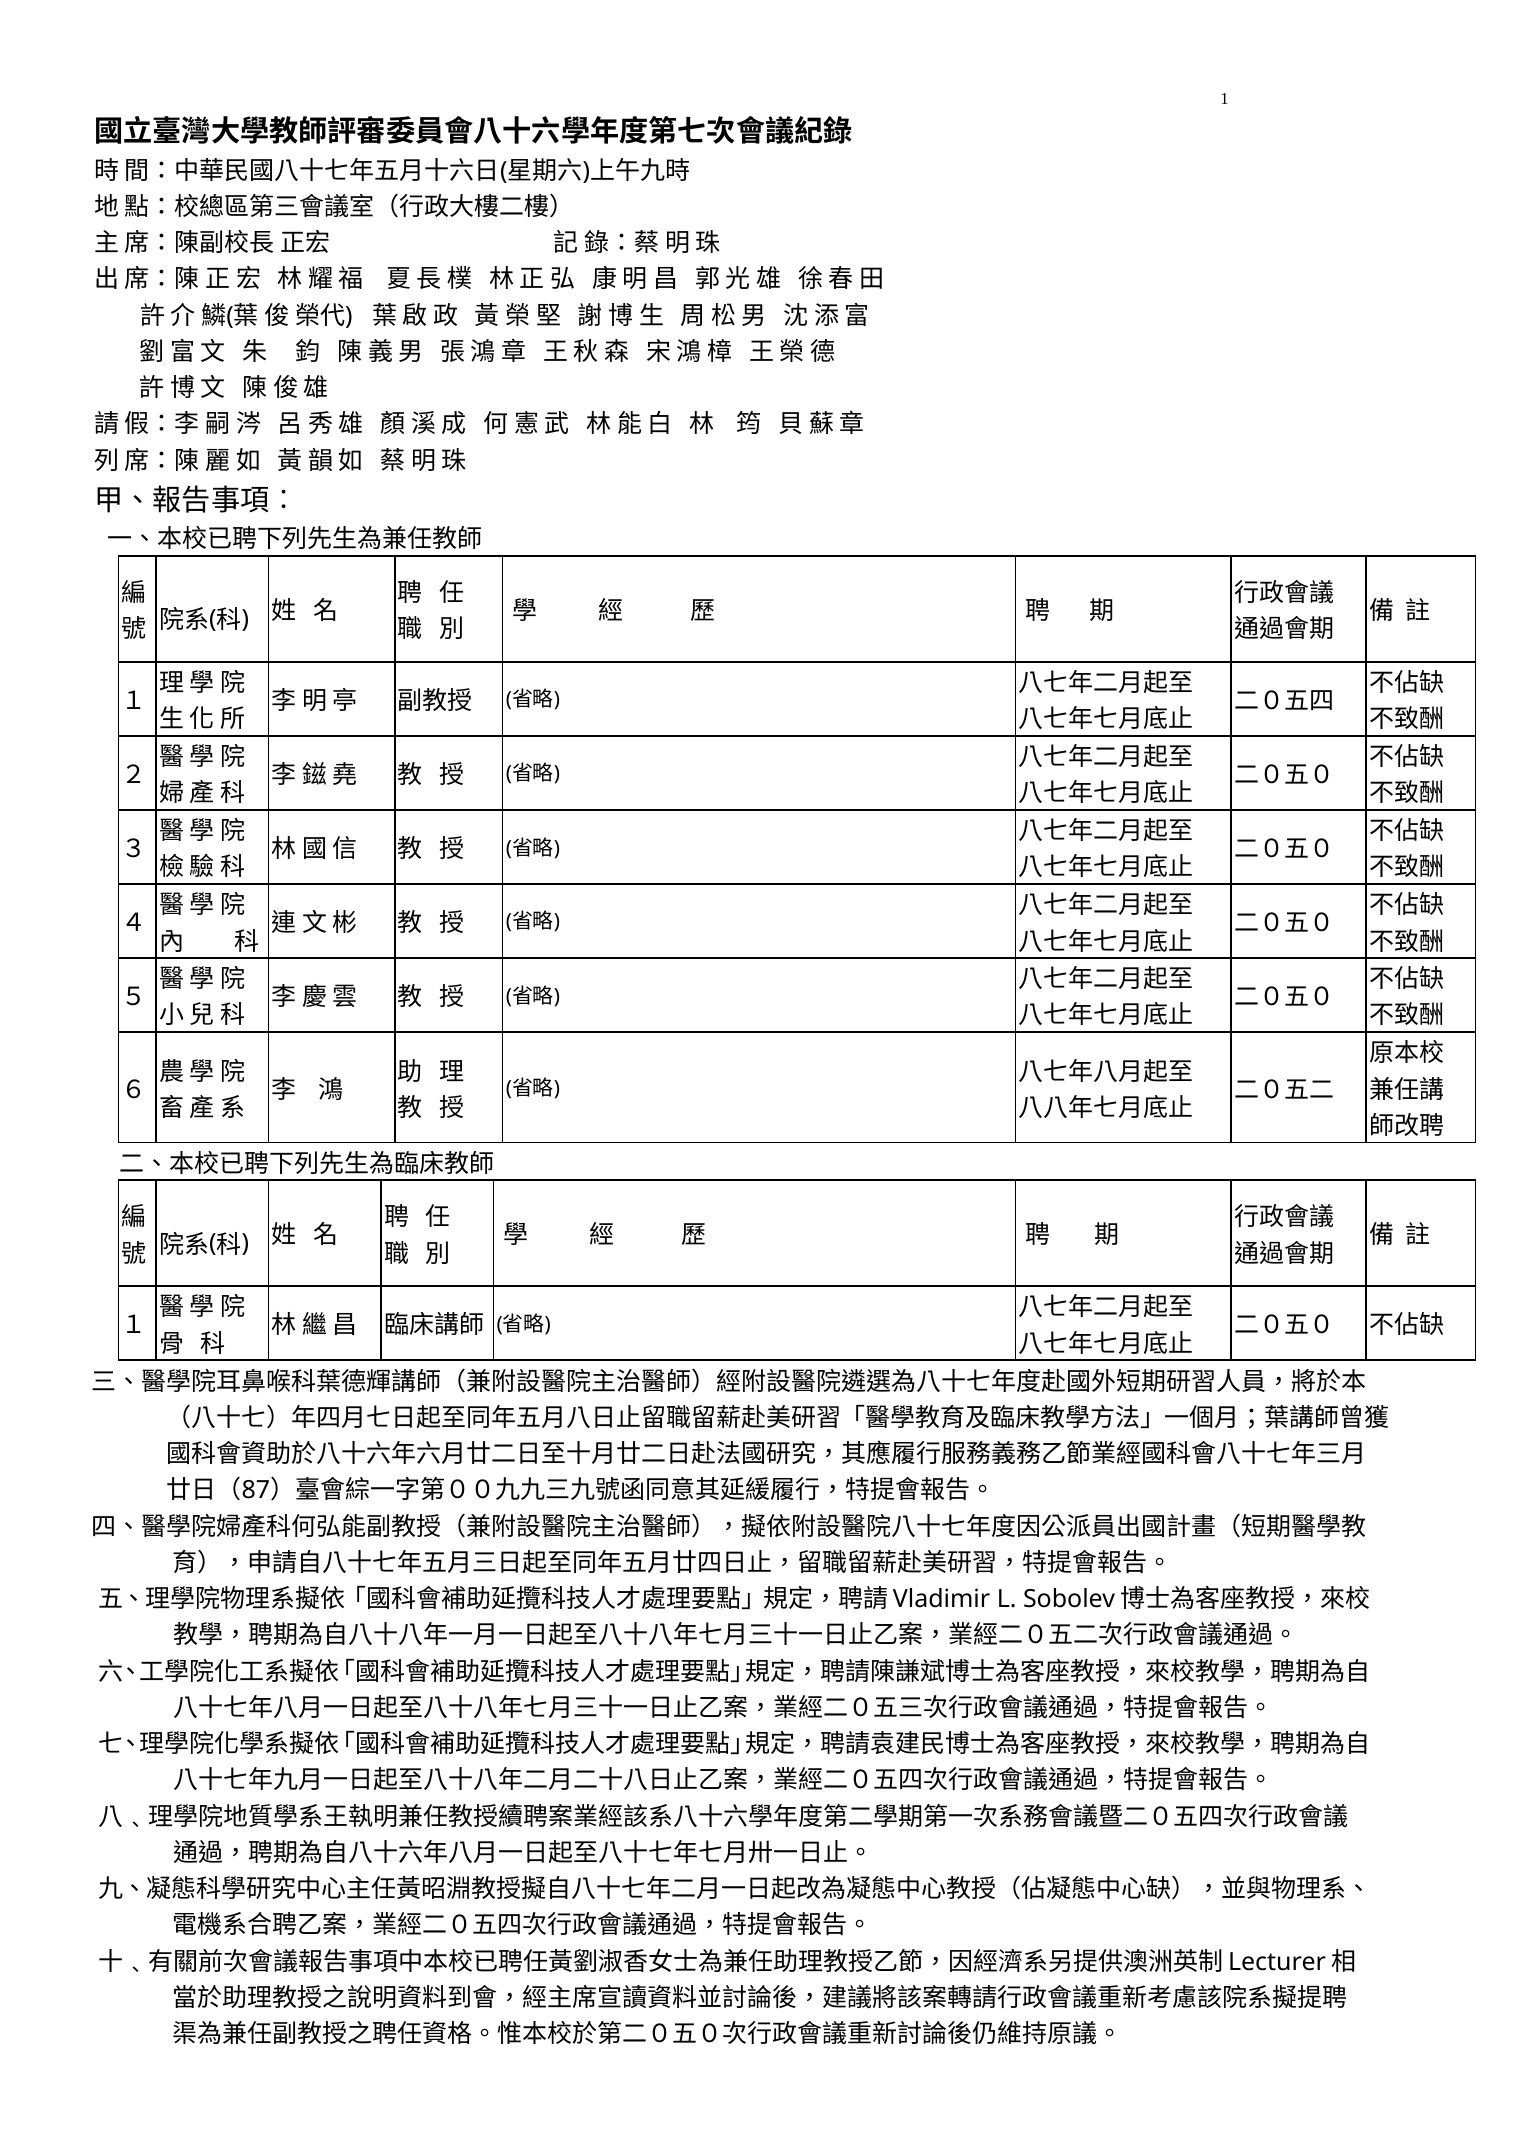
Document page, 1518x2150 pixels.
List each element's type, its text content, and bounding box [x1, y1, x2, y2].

table_header 聘 期 [1016, 557, 1230, 661]
table_cell 二０五０ [1232, 737, 1365, 809]
table_cell 醫 學 院 內 科 [157, 885, 268, 957]
text 許 介 鱗(葉 俊 榮代) 葉 啟 政 黃 榮 堅 謝 博 生 周 松 男 沈 添 富 [94, 295, 1314, 331]
table_cell 不佔缺 不致酬 [1367, 885, 1475, 957]
text 四、醫學院婦產科何弘能副教授（兼附設醫院主治醫師），擬依附設醫院八十七年度因公派員出國計畫（短期醫學教育），申請自八十七年五月三日起至同年五月廿四日止，留職留薪赴美研習，特提會報告。 [72, 1506, 1389, 1578]
table_cell 不佔缺 不致酬 [1367, 737, 1475, 809]
table_cell ４ [119, 885, 155, 957]
table_cell ３ [119, 811, 155, 883]
text 二、本校已聘下列先生為臨床教師 [94, 1143, 1475, 1179]
text 劉 富 文 朱 鈞 陳 義 男 張 鴻 章 王 秋 森 宋 鴻 樟 王 榮 德 [94, 331, 1314, 368]
table_cell 二０五０ [1232, 959, 1365, 1031]
table_cell 醫 學 院 骨 科 [157, 1287, 268, 1359]
table_cell ２ [119, 737, 155, 809]
table_cell 李 慶 雲 [269, 959, 394, 1031]
table_cell 副教授 [396, 663, 502, 735]
table_cell 教 授 [396, 959, 502, 1031]
text 請 假：李 嗣 涔 呂 秀 雄 顏 溪 成 何 憲 武 林 能 白 林 筠 貝 蘇 章 [94, 404, 1314, 440]
table_header 編 號 [119, 557, 155, 661]
text 許 博 文 陳 俊 雄 [94, 368, 1314, 404]
text 出 席：陳 正 宏 林 耀 福 夏 長 樸 林 正 弘 康 明 昌 郭 光 雄 徐 春 田 [94, 259, 1314, 295]
table_cell 教 授 [396, 885, 502, 957]
table_cell 李 明 亭 [269, 663, 394, 735]
text 一、本校已聘下列先生為兼任教師 [94, 519, 1475, 555]
table_cell 八七年二月起至 八七年七月底止 [1016, 1287, 1230, 1359]
text 八﹑理學院地質學系王執明兼任教授續聘案業經該系八十六學年度第二學期第一次系務會議暨二０五四次行政會議通過，聘期為自八十六年八月一日起至八十七年七月卅一日止。 [79, 1796, 1370, 1868]
table_cell 醫 學 院 婦 產 科 [157, 737, 268, 809]
table_cell 二０五０ [1232, 811, 1365, 883]
table_cell ６ [119, 1033, 155, 1142]
table_header 行政會議 通過會期 [1232, 1181, 1365, 1285]
table_cell ５ [119, 959, 155, 1031]
text 列 席：陳 麗 如 黃 韻 如 蔡 明 珠 [94, 440, 1314, 476]
table_cell 李 鎡 堯 [269, 737, 394, 809]
table_cell 農 學 院 畜 產 系 [157, 1033, 268, 1142]
table_cell １ [119, 663, 155, 735]
text 甲、報告事項︰ [94, 476, 1314, 519]
table_cell 教 授 [396, 737, 502, 809]
table_header 姓 名 [269, 557, 394, 661]
table_cell (省略) [503, 811, 1015, 883]
table_cell (省略) [494, 1287, 1015, 1359]
table_cell 不佔缺 不致酬 [1367, 811, 1475, 883]
text 五、理學院物理系擬依「國科會補助延攬科技人才處理要點」規定，聘請Vladimir L. Sobolev博士為客座教授，來校教學，聘期為自八十八年一月一日起至八十八年七月三十一日止乙案，業經二０五二次行政會議通過。 [79, 1578, 1370, 1651]
text 國立臺灣大學教師評審委員會八十六學年度第七次會議紀錄 [94, 108, 1314, 150]
table_cell 教 授 [396, 811, 502, 883]
table_header 備 註 [1367, 557, 1475, 661]
table_cell 原本校 兼任講 師改聘 [1367, 1033, 1475, 1142]
table_cell 林 繼 昌 [269, 1287, 380, 1359]
table_cell (省略) [503, 959, 1015, 1031]
table_cell 李 鴻 [269, 1033, 394, 1142]
table_cell (省略) [503, 737, 1015, 809]
table_header 編 號 [119, 1181, 155, 1285]
table_cell 八七年二月起至 八七年七月底止 [1016, 959, 1230, 1031]
table_header 姓 名 [269, 1181, 380, 1285]
table_cell 助 理 教 授 [396, 1033, 502, 1142]
table_header 備 註 [1367, 1181, 1475, 1285]
table_cell (省略) [503, 1033, 1015, 1142]
table_cell 林 國 信 [269, 811, 394, 883]
table_cell １ [119, 1287, 155, 1359]
text 時 間：中華民國八十七年五月十六日(星期六)上午九時 [94, 150, 1314, 186]
text 十﹑有關前次會議報告事項中本校已聘任黃劉淑香女士為兼任助理教授乙節，因經濟系另提供澳洲英制Lecturer相當於助理教授之說明資料到會，經主席宣讀資料並討論後，建議將該案轉請行政會議重新考慮該院系擬提聘渠為兼任副教授之聘任資格。惟本校於第二０五０次行政會議重新討論後仍維持原議。 [72, 1941, 1370, 2050]
table_header 學 經 歷 [494, 1181, 1015, 1285]
text 三、醫學院耳鼻喉科葉德輝講師（兼附設醫院主治醫師）經附設醫院遴選為八十七年度赴國外短期研習人員，將於本（八十七）年四月七日起至同年五月八日止留職留薪赴美研習「醫學教育及臨床教學方法」一個月；葉講師曾獲國科會資助於八十六年六月廿二日至十月廿二日赴法國研究，其應履行服務義務乙節業經國科會八十七年三月廿日（87）臺會綜一字第００九九三九號函同意其延緩履行，特提會報告。 [72, 1361, 1389, 1506]
table_cell 醫 學 院 檢 驗 科 [157, 811, 268, 883]
table_cell 不佔缺 [1367, 1287, 1475, 1359]
table_cell 二０五二 [1232, 1033, 1365, 1142]
table_header 行政會議 通過會期 [1232, 557, 1365, 661]
table_header 院系(科) [157, 1181, 268, 1285]
table_cell 八七年八月起至 八八年七月底止 [1016, 1033, 1230, 1142]
table_cell 八七年二月起至 八七年七月底止 [1016, 811, 1230, 883]
table_cell 八七年二月起至 八七年七月底止 [1016, 885, 1230, 957]
table_cell 八七年二月起至 八七年七月底止 [1016, 737, 1230, 809]
table_header 聘 期 [1016, 1181, 1230, 1285]
table_cell 不佔缺 不致酬 [1367, 959, 1475, 1031]
text 九、凝態科學研究中心主任黃昭淵教授擬自八十七年二月一日起改為凝態中心教授（佔凝態中心缺），並與物理系、電機系合聘乙案，業經二０五四次行政會議通過，特提會報告。 [72, 1868, 1370, 1941]
table_cell (省略) [503, 663, 1015, 735]
table_cell 連 文 彬 [269, 885, 394, 957]
table_cell 臨床講師 [382, 1287, 493, 1359]
table_header 聘 任 職 別 [396, 557, 502, 661]
text 地 點：校總區第三會議室（行政大樓二樓） [94, 186, 1314, 223]
table_cell 醫 學 院 小 兒 科 [157, 959, 268, 1031]
table_cell 理 學 院 生 化 所 [157, 663, 268, 735]
text 主 席：陳副校長 正宏 記 錄：蔡 明 珠 [94, 223, 1314, 259]
table_cell 二０五０ [1232, 1287, 1365, 1359]
table_header 學 經 歷 [503, 557, 1015, 661]
table_cell 八七年二月起至 八七年七月底止 [1016, 663, 1230, 735]
table_cell 二０五０ [1232, 885, 1365, 957]
table_header 院系(科) [157, 557, 268, 661]
table_cell 二０五四 [1232, 663, 1365, 735]
table_header 聘 任 職 別 [382, 1181, 493, 1285]
table_cell (省略) [503, 885, 1015, 957]
text 七、理學院化學系擬依「國科會補助延攬科技人才處理要點」規定，聘請袁建民博士為客座教授，來校教學，聘期為自八十七年九月一日起至八十八年二月二十八日止乙案，業經二０五四次行政會議通過，特提會報告。 [79, 1723, 1370, 1796]
text 六、工學院化工系擬依「國科會補助延攬科技人才處理要點」規定，聘請陳謙斌博士為客座教授，來校教學，聘期為自八十七年八月一日起至八十八年七月三十一日止乙案，業經二０五三次行政會議通過，特提會報告。 [79, 1651, 1370, 1723]
table_cell 不佔缺 不致酬 [1367, 663, 1475, 735]
